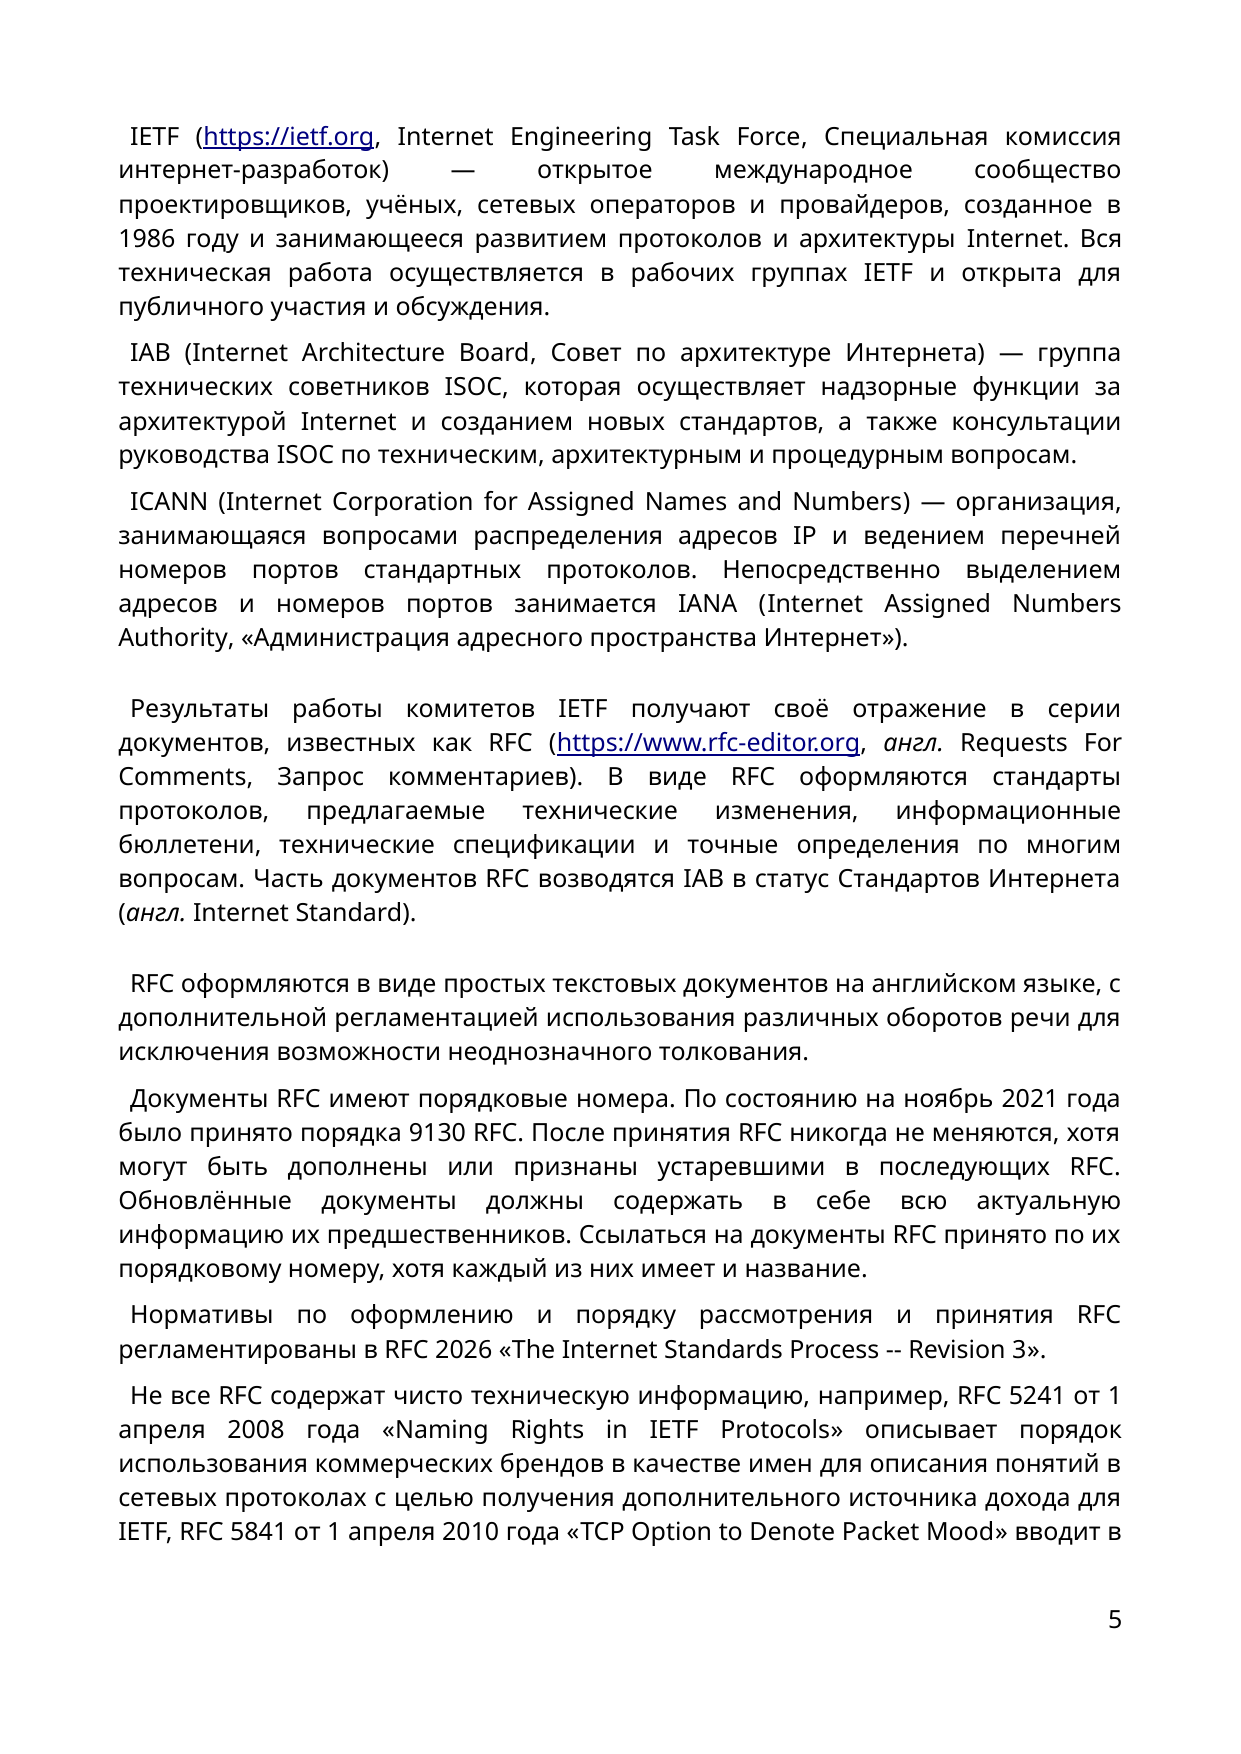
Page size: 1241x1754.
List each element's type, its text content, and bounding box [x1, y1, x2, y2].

text Документы RFC имеют порядковые номера. По состоянию на ноябрь 2021 года было принято порядка 9130 RFC. После принятия RFC никогда не меняются, хотя могут быть дополнены или признаны устаревшими в последующих RFC. Обновлённые документы должны содержать в себе всю актуальную информацию их предшественников. Ссылаться на документы RFC принято по их порядковому номеру, хотя каждый из них имеет и название. [118, 1080, 1122, 1285]
text RFC оформляются в виде простых текстовых документов на английском языке, с дополнительной регламентацией использования различных оборотов речи для исключения возможности неоднозначного толкования. [118, 966, 1122, 1068]
text IETF (https://ietf.org, Internet Engineering Task Force, Специальная комиссия интернет-разработок) — открытое международное сообщество проектировщиков, учёных, сетевых операторов и провайдеров, созданное в 1986 году и занимающееся развитием протоколов и архитектуры Internet. Вся техническая работа осуществляется в рабочих группах IETF и открыта для публичного участия и обсуждения. [118, 118, 1122, 322]
text Не все RFC содержат чисто техническую информацию, например, RFC 5241 от 1 апреля 2008 года «Naming Rights in IETF Protocols» описывает порядок использования коммерческих брендов в качестве имен для описания понятий в сетевых протоколах с целью получения дополнительного источника дохода для IETF, RFC 5841 от 1 апреля 2010 года «TCP Option to Denote Packet Mood» вводит в [118, 1378, 1122, 1548]
text Результаты работы комитетов IETF получают своё отражение в серии документов, известных как RFC (https://www.rfc-editor.org, англ. Requests For Comments, Запрос комментариев). В виде RFC оформляются стандарты протоколов, предлагаемые технические изменения, информационные бюллетени, технические спецификации и точные определения по многим вопросам. Часть документов RFC возводятся IAB в статус Стандартов Интернета (англ. Internet Standard). [118, 691, 1122, 929]
text IAB (Internet Architecture Board, Совет по архитектуре Интернета) — группа технических советников ISOC, которая осуществляет надзорные функции за архитектурой Internet и созданием новых стандартов, а также консультации руководства ISOC по техническим, архитектурным и процедурным вопросам. [118, 335, 1122, 471]
text ICANN (Internet Corporation for Assigned Names and Numbers) — организация, занимающаяся вопросами распределения адресов IP и ведением перечней номеров портов стандартных протоколов. Непосредственно выделением адресов и номеров портов занимается IANA (Internet Assigned Numbers Authority, «Администрация адресного пространства Интернет»). [118, 484, 1122, 654]
text Нормативы по оформлению и порядку рассмотрения и принятия RFC регламентированы в RFC 2026 «The Internet Standards Process -- Revision 3». [118, 1297, 1122, 1365]
